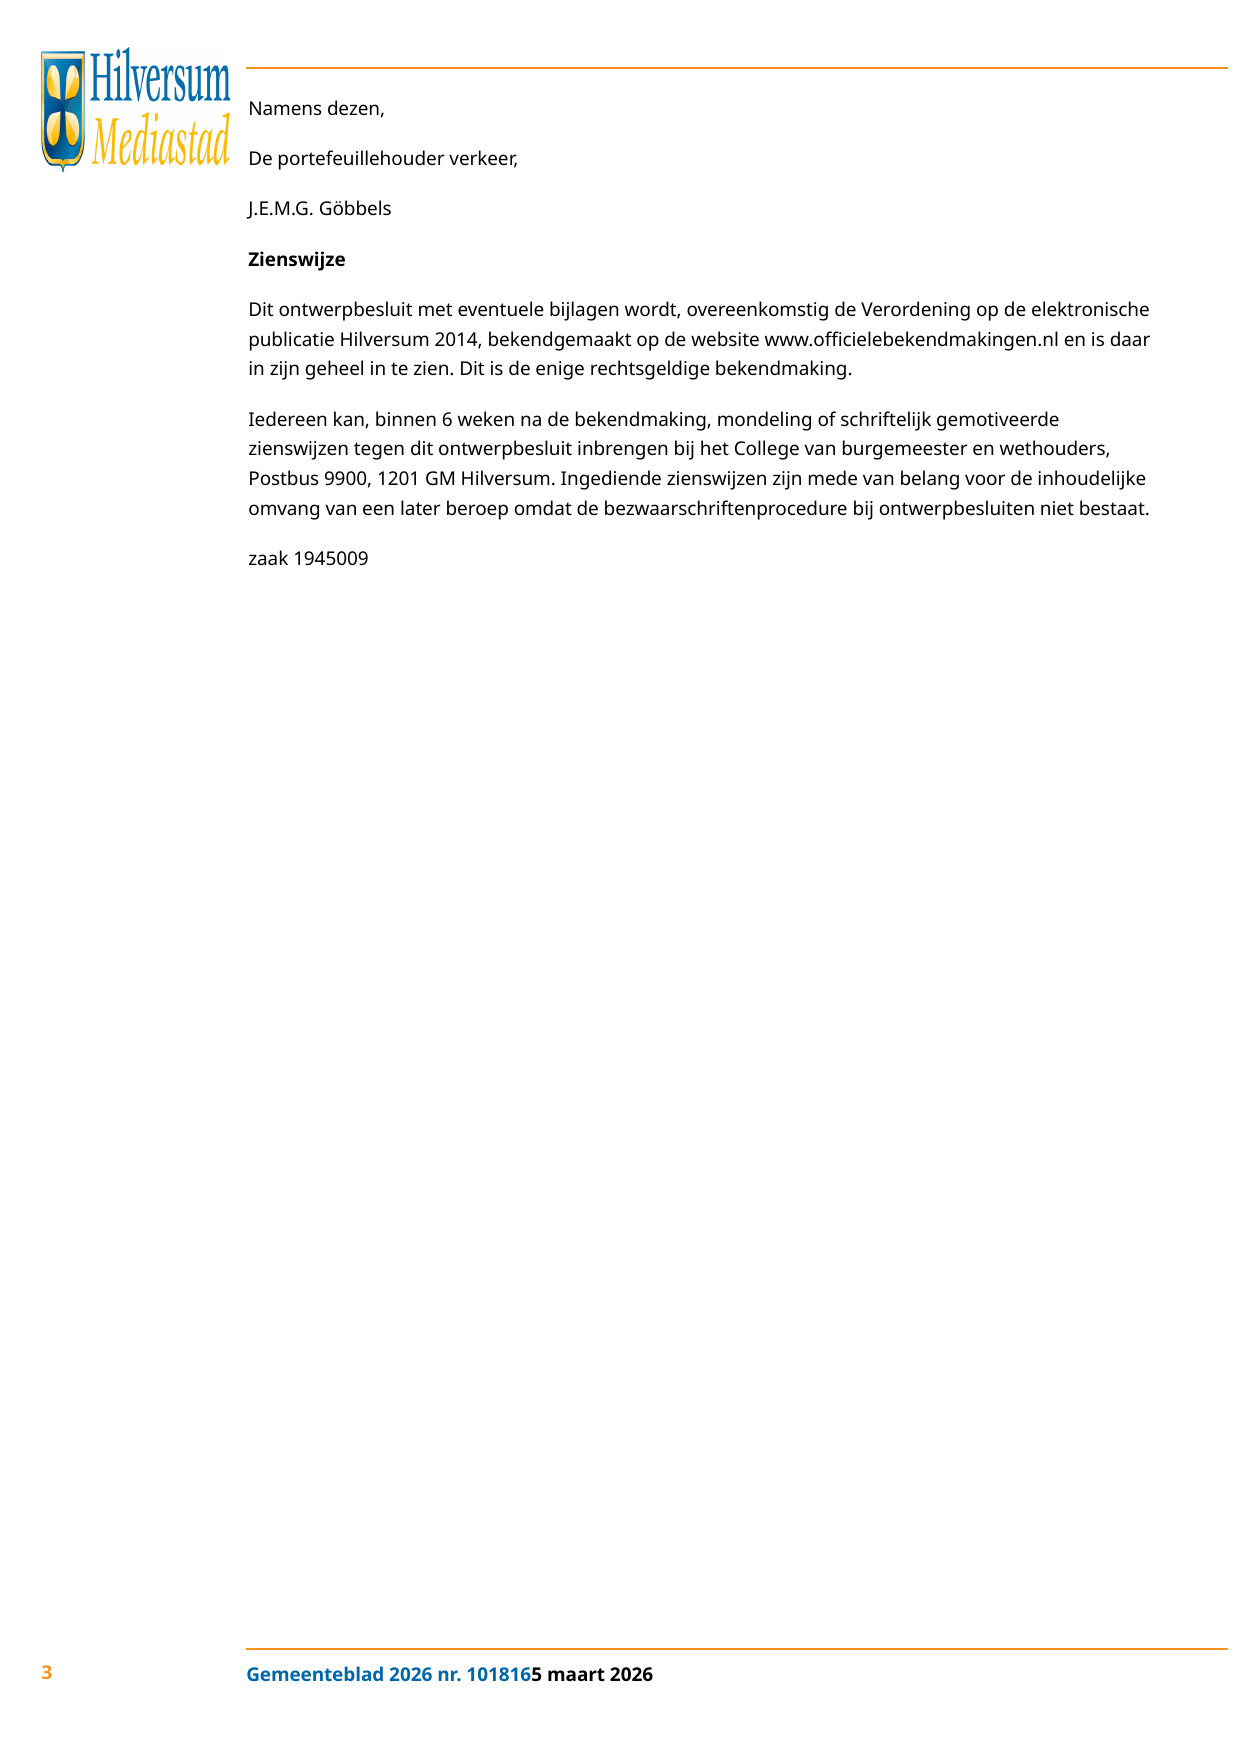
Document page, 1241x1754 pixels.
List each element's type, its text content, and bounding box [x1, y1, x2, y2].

text Zienswijze [248, 246, 1152, 272]
text zaak 1945009 [248, 545, 1152, 571]
text Namens dezen, [248, 95, 1152, 121]
text J.E.M.G. Göbbels [248, 196, 1152, 221]
text Dit ontwerpbesluit met eventuele bijlagen wordt, overeenkomstig de Verordening op de elektronische publicatie Hilversum 2014, bekendgemaakt op de website www.officielebekendmakingen.nl en is daar in zijn geheel in te zien. Dit is de enige rechtsgeldige bekendmaking. [248, 296, 1152, 381]
text De portefeuillehouder verkeer, [248, 145, 1152, 171]
text Iedereen kan, binnen 6 weken na de bekendmaking, mondeling of schriftelijk gemotiveerde zienswijzen tegen dit ontwerpbesluit inbrengen bij het College van burgemeester en wethouders, Postbus 9900, 1201 GM Hilversum. Ingediende zienswijzen zijn mede van belang voor de inhoudelijke omvang van een later beroep omdat de bezwaarschriftenprocedure bij ontwerpbesluiten niet bestaat. [248, 406, 1152, 521]
picture [41, 47, 231, 172]
